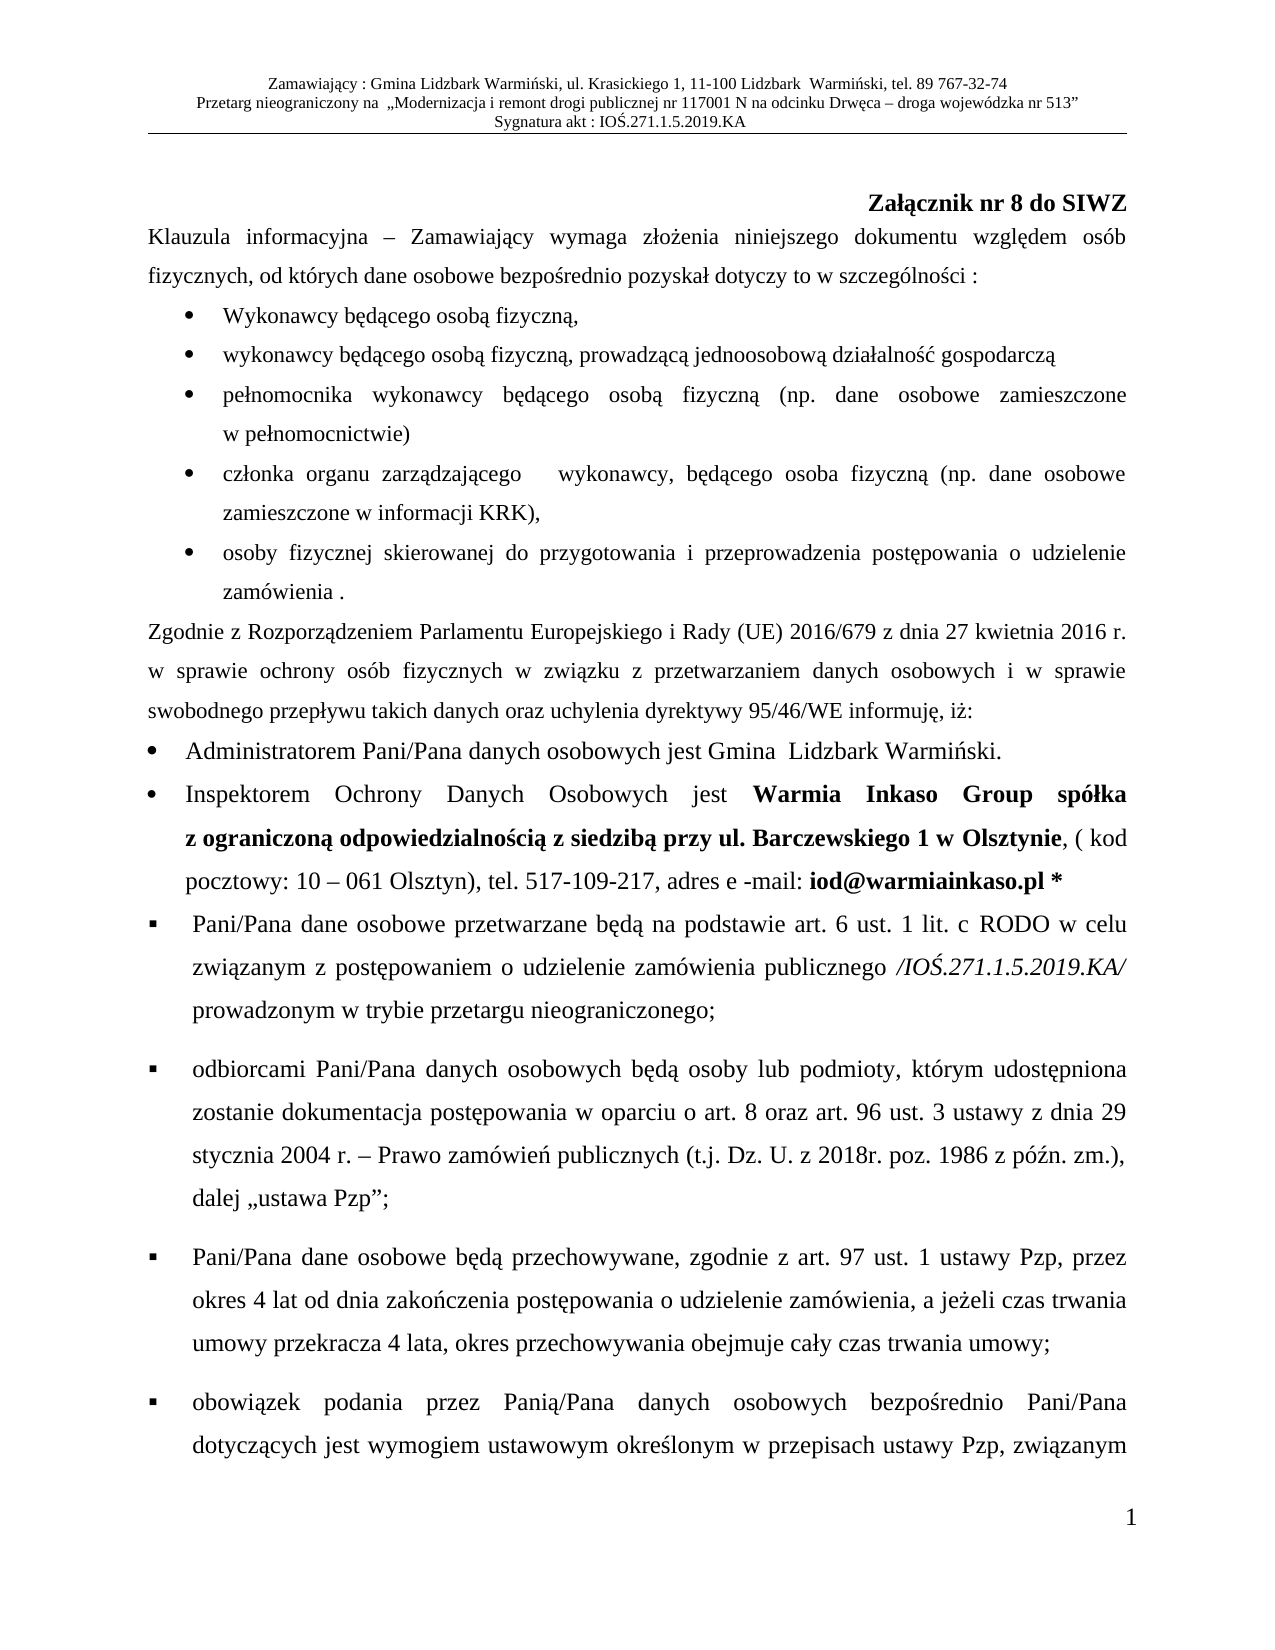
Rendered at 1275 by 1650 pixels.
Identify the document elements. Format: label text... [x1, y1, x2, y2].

subtitle Załącznik nr 8 do SIWZ [148, 188, 1127, 217]
text Zgodnie z Rozporządzeniem Parlamentu Europejskiego i Rady (UE) 2016/679 z dnia 27 kwietnia 2016 r. w sprawie ochrony osób fizycznych w związku z przetwarzaniem danych osobowych i w sprawie swobodnego przepływu takich danych oraz uchylenia dyrektywy 95/46/WE informuję, iż: [148, 618, 1127, 723]
list Pani/Pana dane osobowe będą przechowywane, zgodnie z art. 97 ust. 1 ustawy Pzp, przez okres 4 lat od dnia zakończenia postępowania o udzielenie zamówienia, a jeżeli czas trwania umowy przekracza 4 lata, okres przechowywania obejmuje cały czas trwania umowy; [148, 1242, 1127, 1357]
text Klauzula informacyjna – Zamawiający wymaga złożenia niniejszego dokumentu względem osób fizycznych, od których dane osobowe bezpośrednio pozyskał dotyczy to w szczególności : [148, 223, 1127, 289]
list obowiązek podania przez Panią/Pana danych osobowych bezpośrednio Pani/Pana dotyczących jest wymogiem ustawowym określonym w przepisach ustawy Pzp, związanym [148, 1387, 1127, 1459]
list pełnomocnika wykonawcy będącego osobą fizyczną (np. dane osobowe zamieszczone w pełnomocnictwie) [185, 381, 1127, 447]
list członka organu zarządzającego wykonawcy, będącego osoba fizyczną (np. dane osobowe zamieszczone w informacji KRK), [185, 460, 1127, 526]
list Inspektorem Ochrony Danych Osobowych jest Warmia Inkaso Group spółka z ograniczoną odpowiedzialnością z siedzibą przy ul. Barczewskiego 1 w Olsztynie, ( kod pocztowy: 10 – 061 Olsztyn), tel. 517-109-217, adres e ‑mail: iod@warmiainkaso.pl * [148, 779, 1127, 894]
list Pani/Pana dane osobowe przetwarzane będą na podstawie art. 6 ust. 1 lit. c RODO w celu związanym z postępowaniem o udzielenie zamówienia publicznego /IOŚ.271.1.5.2019.KA/ prowadzonym w trybie przetargu nieograniczonego; [148, 909, 1127, 1024]
list odbiorcami Pani/Pana danych osobowych będą osoby lub podmioty, którym udostępniona zostanie dokumentacja postępowania w oparciu o art. 8 oraz art. 96 ust. 3 ustawy z dnia 29 stycznia 2004 r. – Prawo zamówień publicznych (t.j. Dz. U. z 2018r. poz. 1986 z późn. zm.), dalej „ustawa Pzp”; [148, 1054, 1127, 1212]
list Wykonawcy będącego osobą fizyczną, [185, 302, 1127, 328]
list wykonawcy będącego osobą fizyczną, prowadzącą jednoosobową działalność gospodarczą [185, 342, 1127, 368]
list osoby fizycznej skierowanej do przygotowania i przeprowadzenia postępowania o udzielenie zamówienia . [185, 539, 1127, 605]
list Administratorem Pani/Pana danych osobowych jest Gmina Lidzbark Warmiński. [148, 736, 1127, 765]
